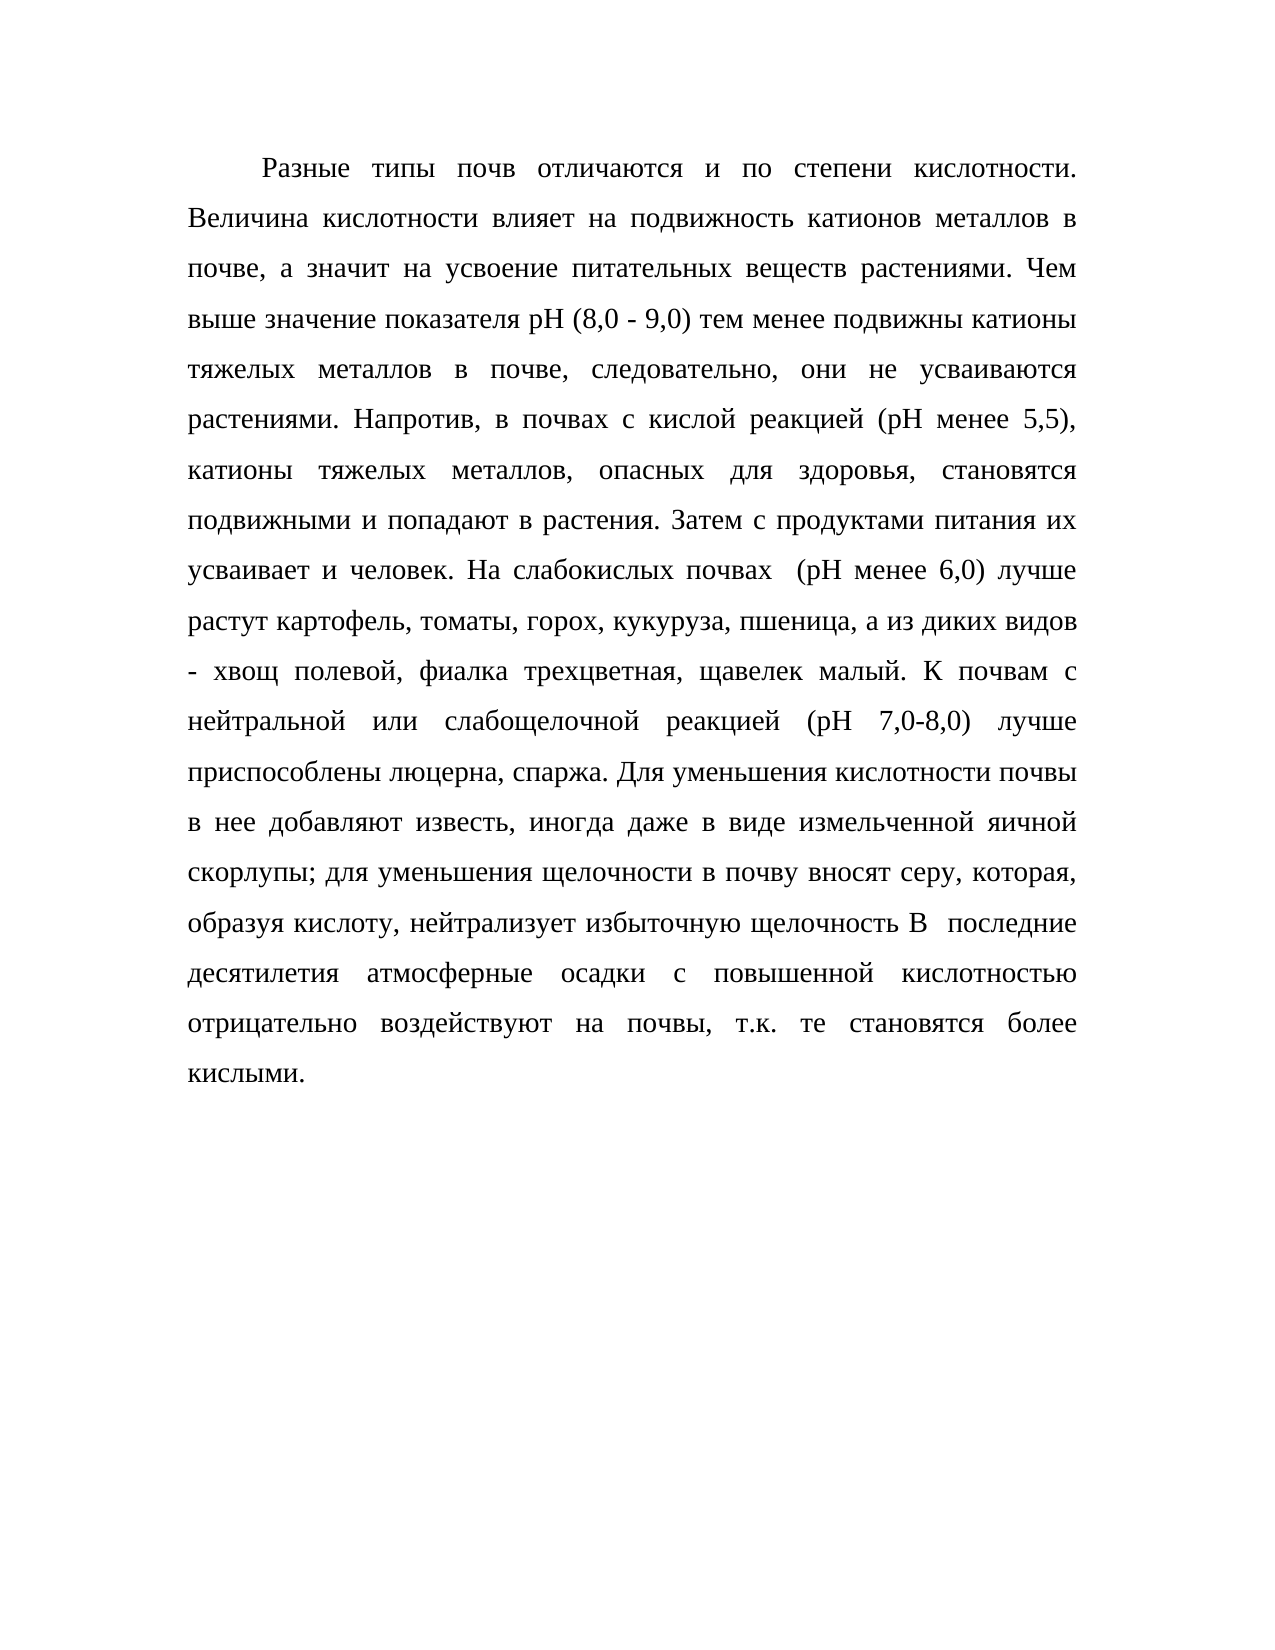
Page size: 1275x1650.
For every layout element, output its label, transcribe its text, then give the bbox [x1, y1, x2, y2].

text Разные типы почв отличаются и по степени кислотности. Величина кислотности влияет на подвижность катионов металлов в почве, а значит на усвоение питательных веществ растениями. Чем выше значение показателя рН (8,0 - 9,0) тем менее подвижны катионы тяжелых металлов в почве, следовательно, они не усваиваются растениями. Напротив, в почвах с кислой реакцией (рН менее 5,5), катионы тяжелых металлов, опасных для здоровья, становятся подвижными и попадают в растения. Затем с продуктами питания их усваивает и человек. На слабокислых почвах (рН менее 6,0) лучше растут картофель, томаты, гоpox, кукуруза, пшеница, а из диких видов - хвощ полевой, фиалка трехцветная, щавелек малый. К почвам с нейтральной или слабощелочной реакцией (рН 7,0-8,0) лучше приспособлены люцерна, спаржа. Для уменьшения кислотности почвы в нее добавляют известь, иногда даже в виде измельченной яичной скорлупы; для уменьшения щелочности в почву вносят серу, которая, образуя кислоту, нейтрализует избыточную щелочность В последние десятилетия атмосферные осадки с повышенной кислотностью отрицательно воздействуют на почвы, т.к. те становятся более кислыми. [187, 150, 1078, 1089]
